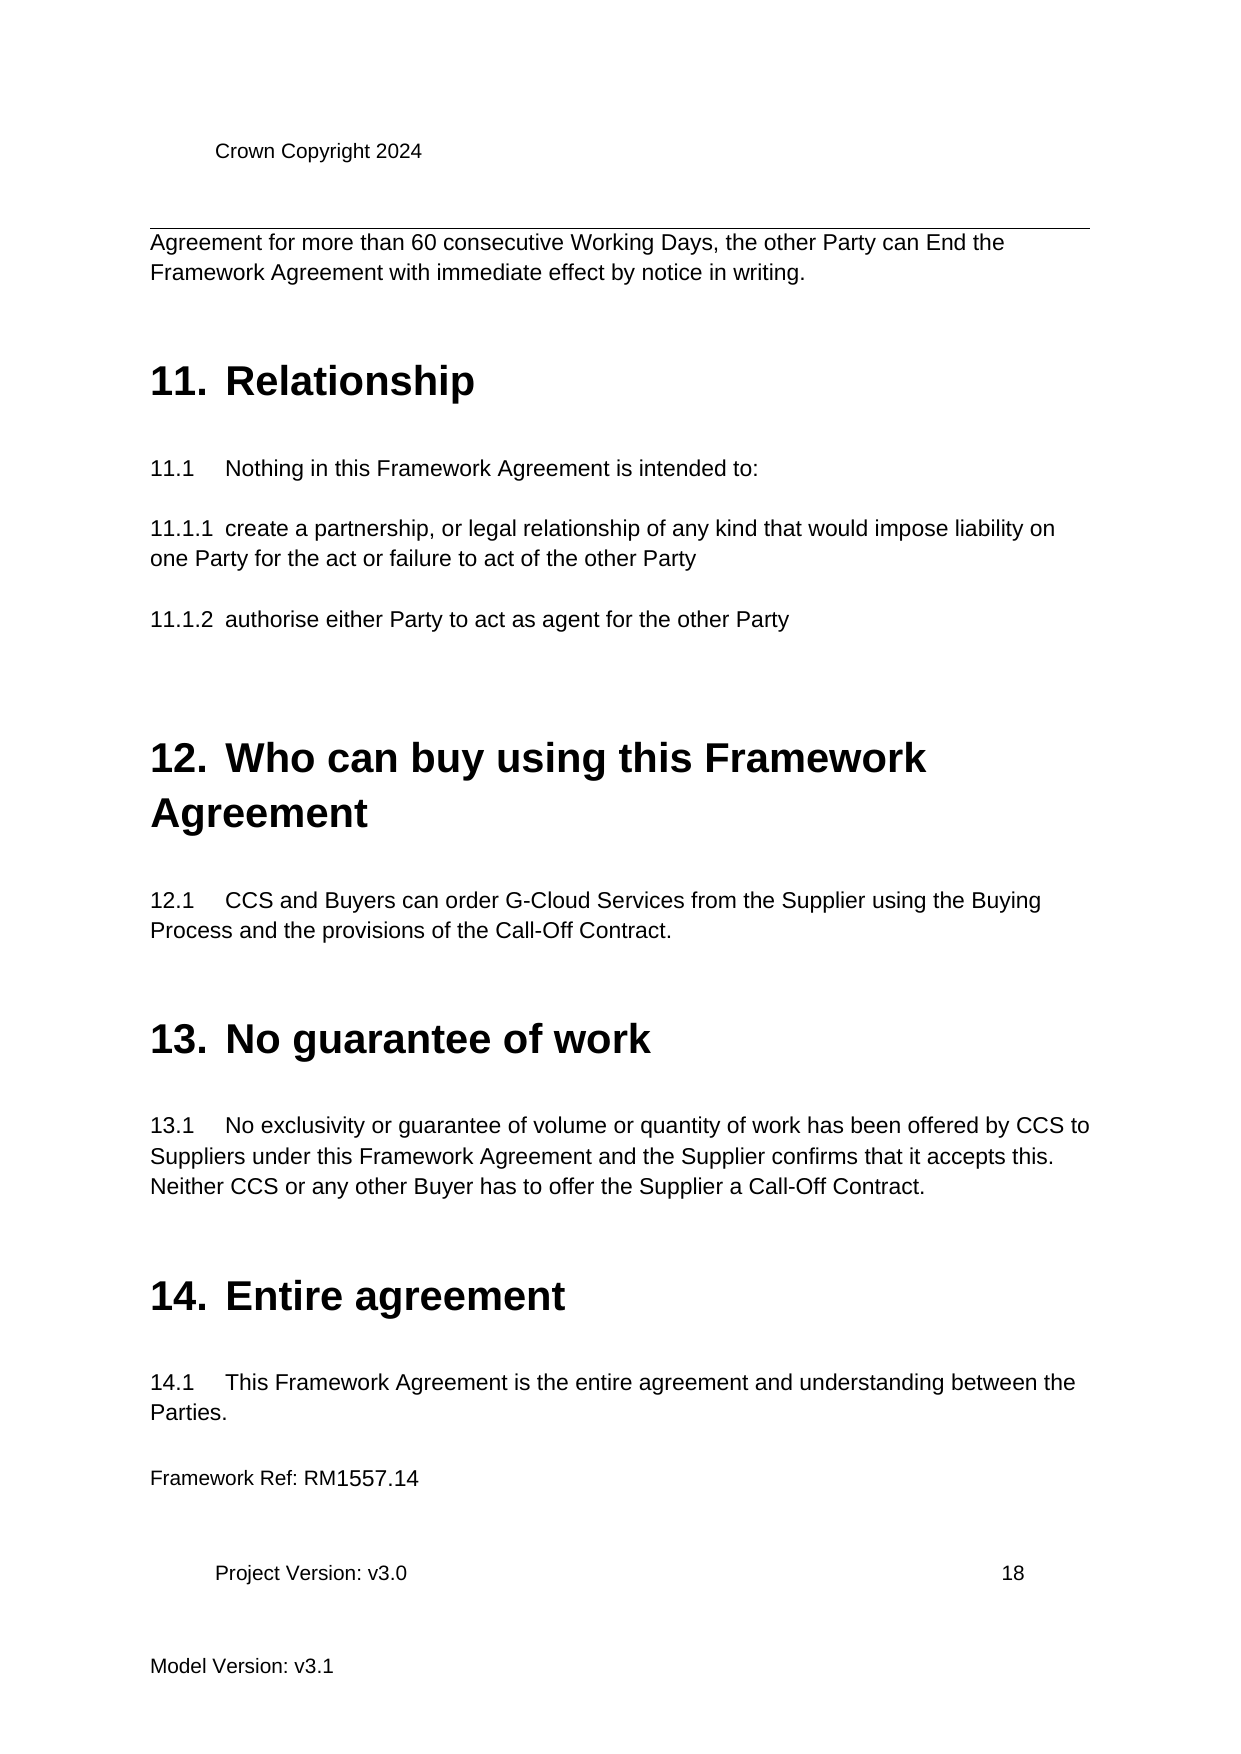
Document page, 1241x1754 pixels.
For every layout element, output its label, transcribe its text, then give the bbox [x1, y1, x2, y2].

subtitle 13.1 No exclusivity or guarantee of volume or quantity of work has been offered by CCS to Suppliers under this Framework Agreement and the Supplier confirms that it accepts this. Neither CCS or any other Buyer has to offer the Supplier a Call-Off Contract. [150, 1112, 1090, 1199]
subtitle 11. Relationship [150, 357, 1090, 404]
subtitle 11.1.2 authorise either Party to act as agent for the other Party [150, 606, 1090, 632]
subtitle 11.1.1 create a partnership, or legal relationship of any kind that would impose liability on one Party for the act or failure to act of the other Party [150, 515, 1090, 571]
subtitle 13. No guarantee of work [150, 1015, 1090, 1063]
subtitle 14.1 This Framework Agreement is the entire agreement and understanding between the Parties. [150, 1369, 1090, 1425]
subtitle 14. Entire agreement [150, 1271, 1090, 1319]
subtitle 11.1 Nothing in this Framework Agreement is intended to: [150, 454, 1090, 481]
subtitle 12.1 CCS and Buyers can order G-Cloud Services from the Supplier using the Buying Process and the provisions of the Call-Off Contract. [150, 887, 1090, 943]
subtitle Agreement for more than 60 consecutive Working Days, the other Party can End the Framework Agreement with immediate effect by notice in writing. [150, 228, 1090, 285]
subtitle 12. Who can buy using this Framework Agreement [150, 734, 1090, 837]
